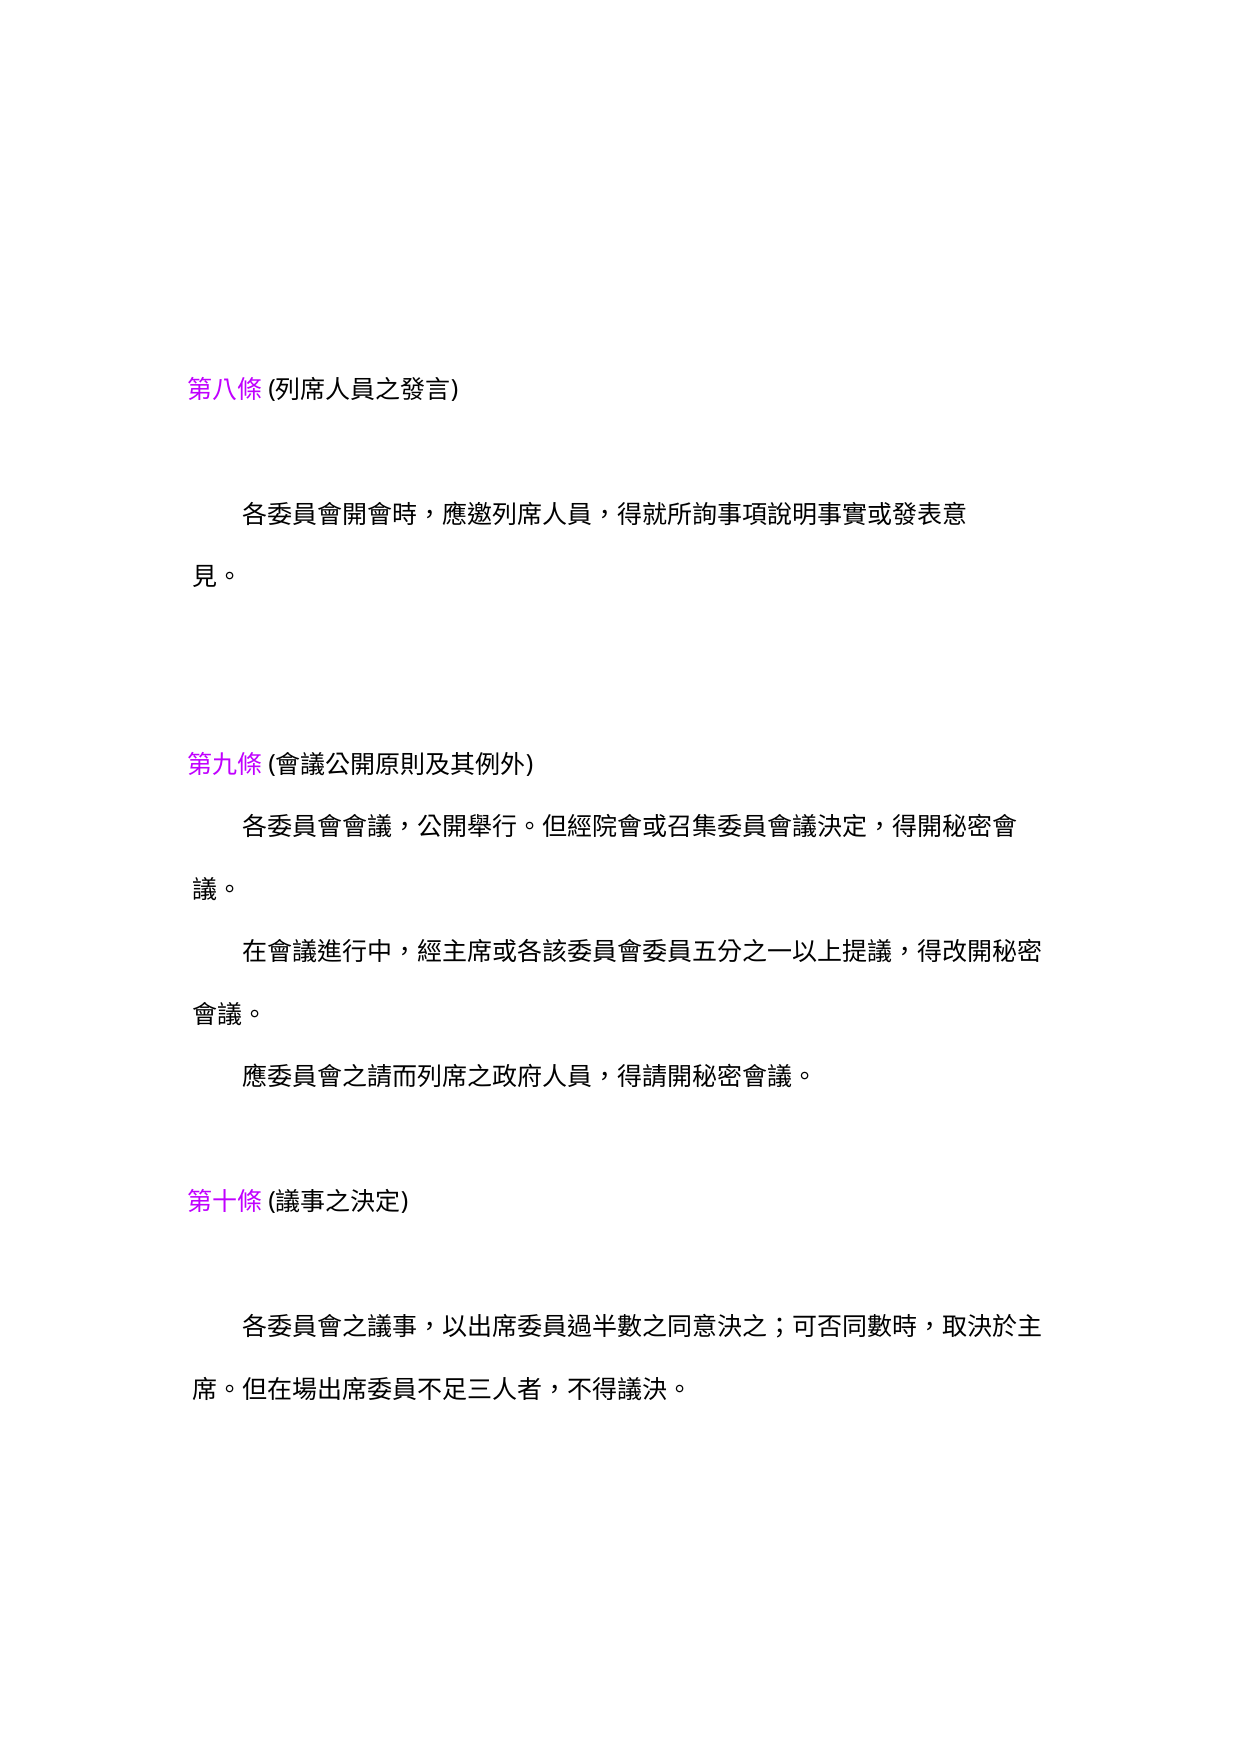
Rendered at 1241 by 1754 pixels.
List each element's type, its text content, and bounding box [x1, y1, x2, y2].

table_cell 第八條 (列席人員之發言) [188, 346, 1053, 721]
table_cell [188, 1096, 1053, 1158]
table_header 各委員會會議，公開舉行。但經院會或召集委員會議決定，得開秘密會議。 在會議進行中，經主席或各該委員會委員五分之一以上提議，得改開秘密會議。 應委員會之請而列席之政府人員，得請開秘密會議。 [192, 783, 1053, 1096]
table_header [188, 158, 192, 283]
table_cell 第九條 (會議公開原則及其例外) [188, 721, 1053, 783]
table_cell 第十條 (議事之決定) [188, 1158, 1053, 1221]
table_header [188, 1221, 192, 1471]
table_cell [188, 1533, 1053, 1549]
table_header [192, 158, 1053, 283]
table_cell [188, 1471, 1053, 1533]
table_header 各委員會開會時，應邀列席人員，得就所詢事項說明事實或發表意見。 [192, 408, 1013, 658]
table_header [188, 783, 192, 1096]
table_header [188, 408, 192, 658]
table_cell [188, 283, 1053, 346]
table_header 各委員會之議事，以出席委員過半數之同意決之；可否同數時，取決於主席。但在場出席委員不足三人者，不得議決。 [192, 1221, 1053, 1471]
